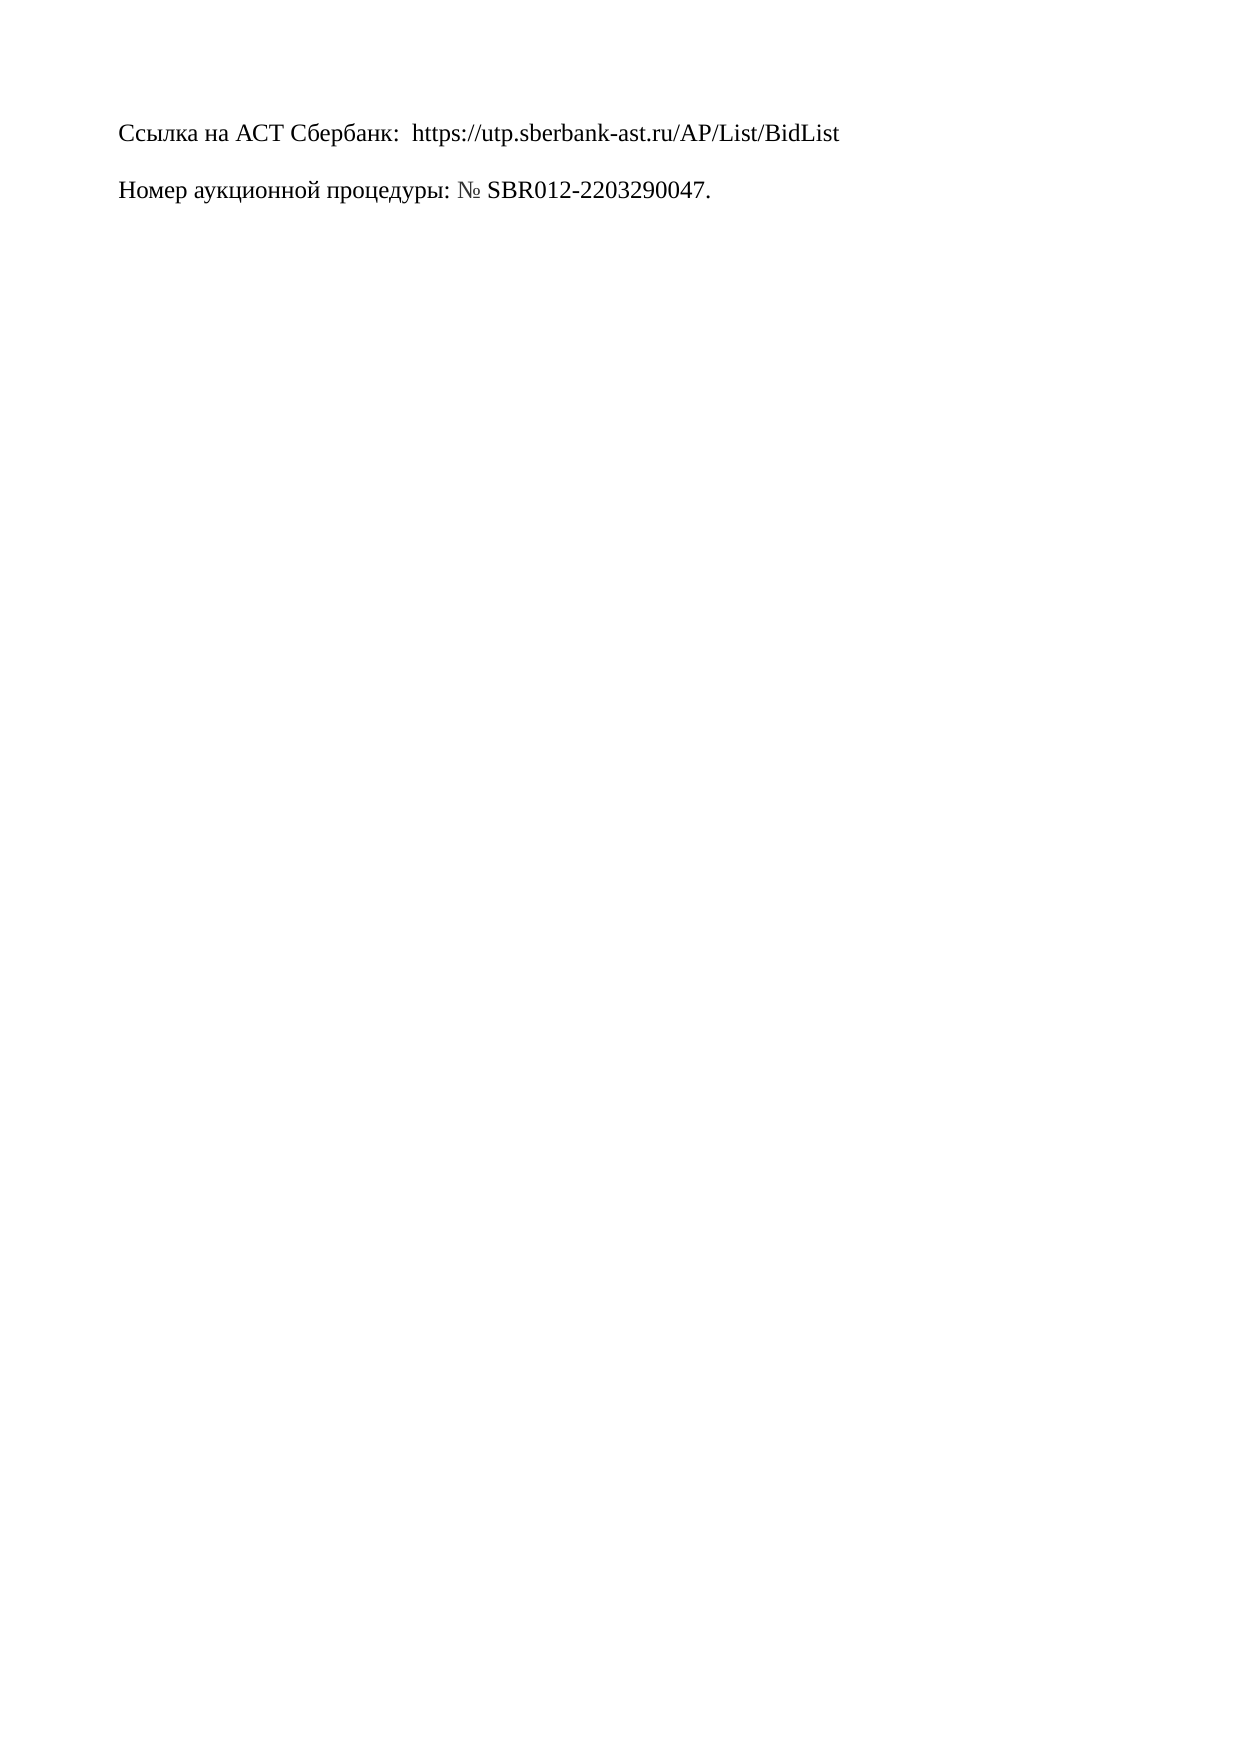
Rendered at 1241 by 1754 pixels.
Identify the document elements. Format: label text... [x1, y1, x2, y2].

text Номер аукционной процедуры: № SBR012-2203290047. [118, 176, 1122, 204]
text Ссылка на АСТ Сбербанк: https://utp.sberbank-ast.ru/AP/List/BidList [118, 118, 1122, 147]
